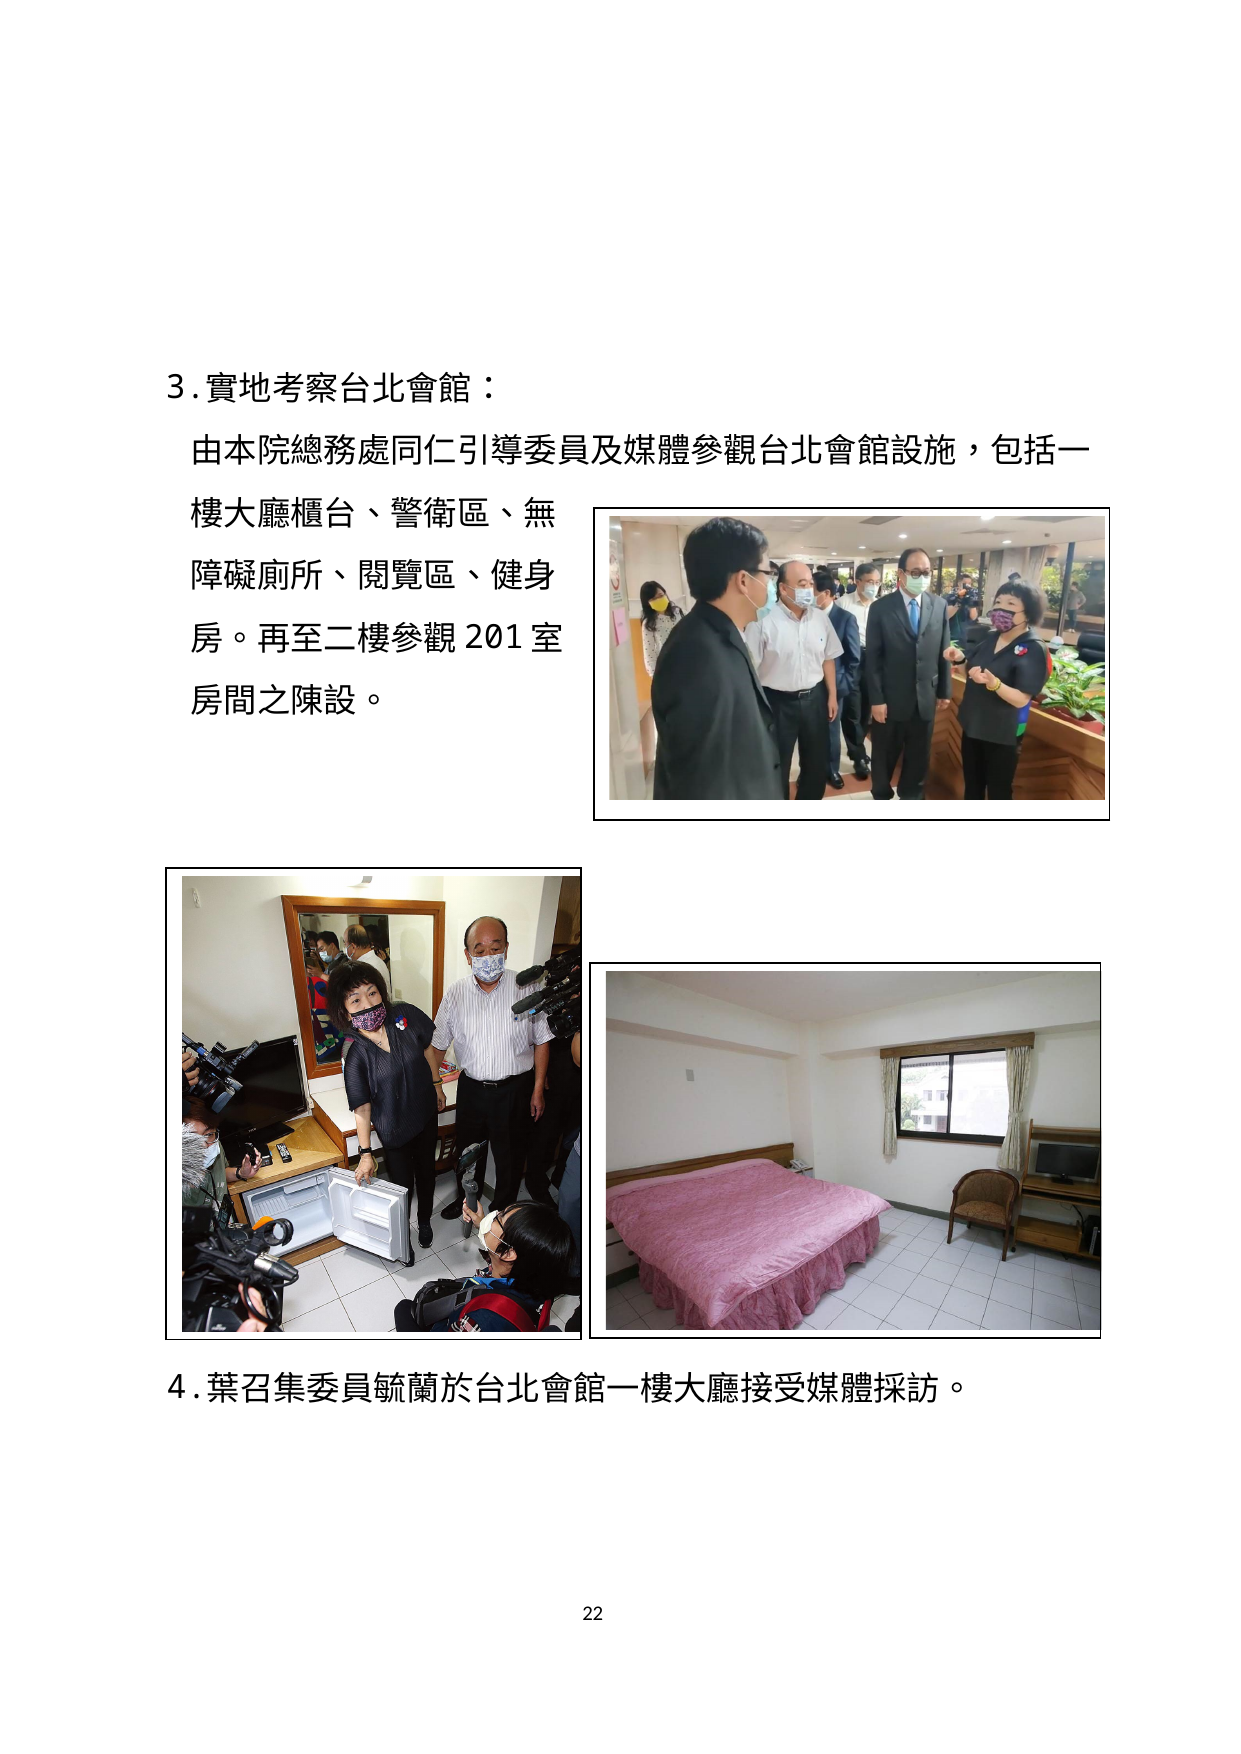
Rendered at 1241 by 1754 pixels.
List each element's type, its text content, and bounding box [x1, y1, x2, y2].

text 由本院總務處同仁引導委員及媒體參觀台北會館設施，包括一樓大廳櫃台、警衛區、無障礙廁所、閱覽區、健身房。再至二樓參觀201室房間之陳設。 [190, 407, 1110, 719]
text [595, 509, 1109, 819]
text 4.葉召集委員毓蘭於台北會館一樓大廳接受媒體採訪。 [166, 1032, 1110, 1407]
text 3.實地考察台北會館： [165, 344, 1110, 407]
